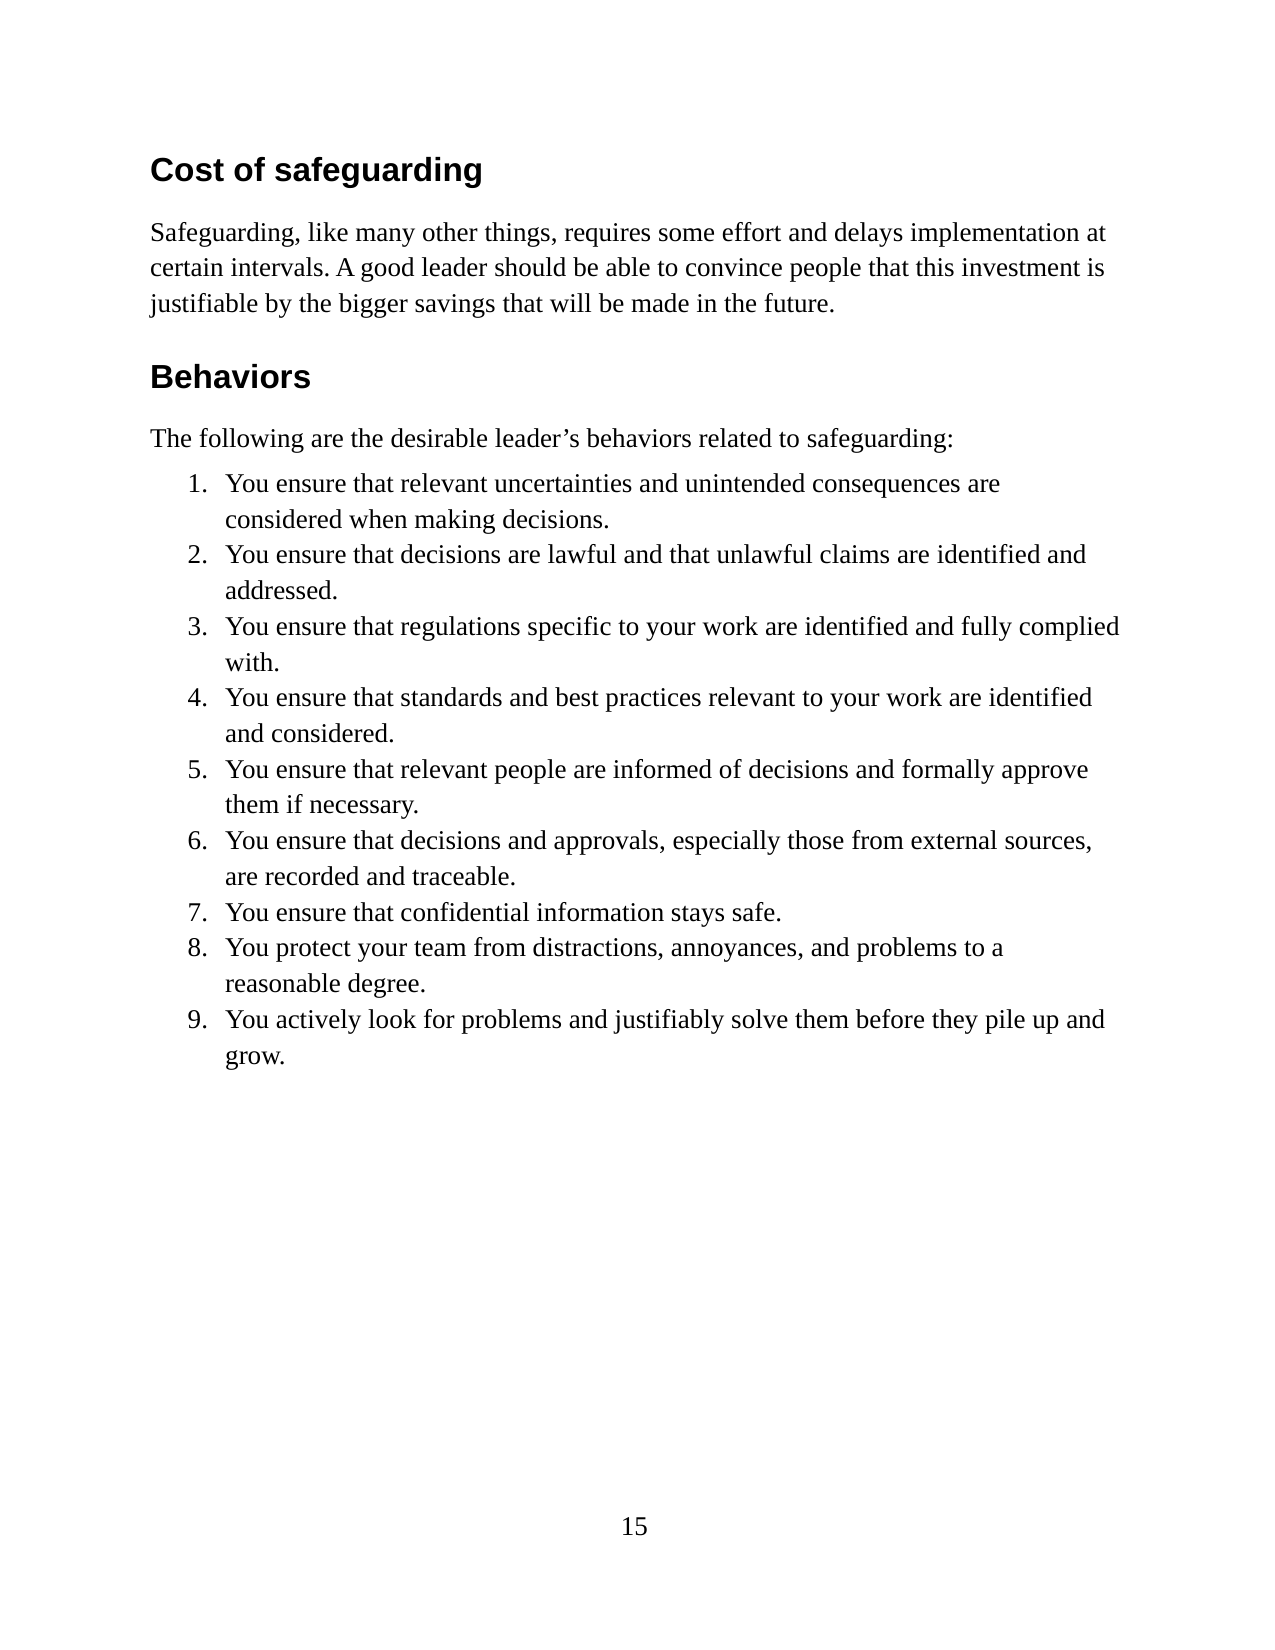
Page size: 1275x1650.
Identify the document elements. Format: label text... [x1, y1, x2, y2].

list You ensure that decisions are lawful and that unlawful claims are identified and addressed. [187, 538, 1125, 605]
text The following are the desirable leader’s behaviors related to safeguarding: [150, 422, 1125, 453]
subtitle Behaviors [150, 357, 1125, 395]
list You actively look for problems and justifiably solve them before they pile up and grow. [187, 1003, 1125, 1070]
text Safeguarding, like many other things, requires some effort and delays implementation at certain intervals. A good leader should be able to convince people that this investment is justifiable by the bigger savings that will be made in the future. [150, 216, 1125, 318]
list You ensure that regulations specific to your work are identified and fully complied with. [187, 610, 1125, 677]
list You ensure that decisions and approvals, especially those from external sources, are recorded and traceable. [187, 824, 1125, 891]
list You ensure that standards and best practices relevant to your work are identified and considered. [187, 681, 1125, 748]
list You ensure that relevant people are informed of decisions and formally approve them if necessary. [187, 753, 1125, 820]
list You protect your team from distractions, annoyances, and problems to a reasonable degree. [187, 932, 1125, 998]
subtitle Cost of safeguarding [150, 150, 1125, 188]
list You ensure that relevant uncertainties and unintended consequences are considered when making decisions. [187, 467, 1125, 534]
list You ensure that confidential information stays safe. [187, 896, 1125, 927]
